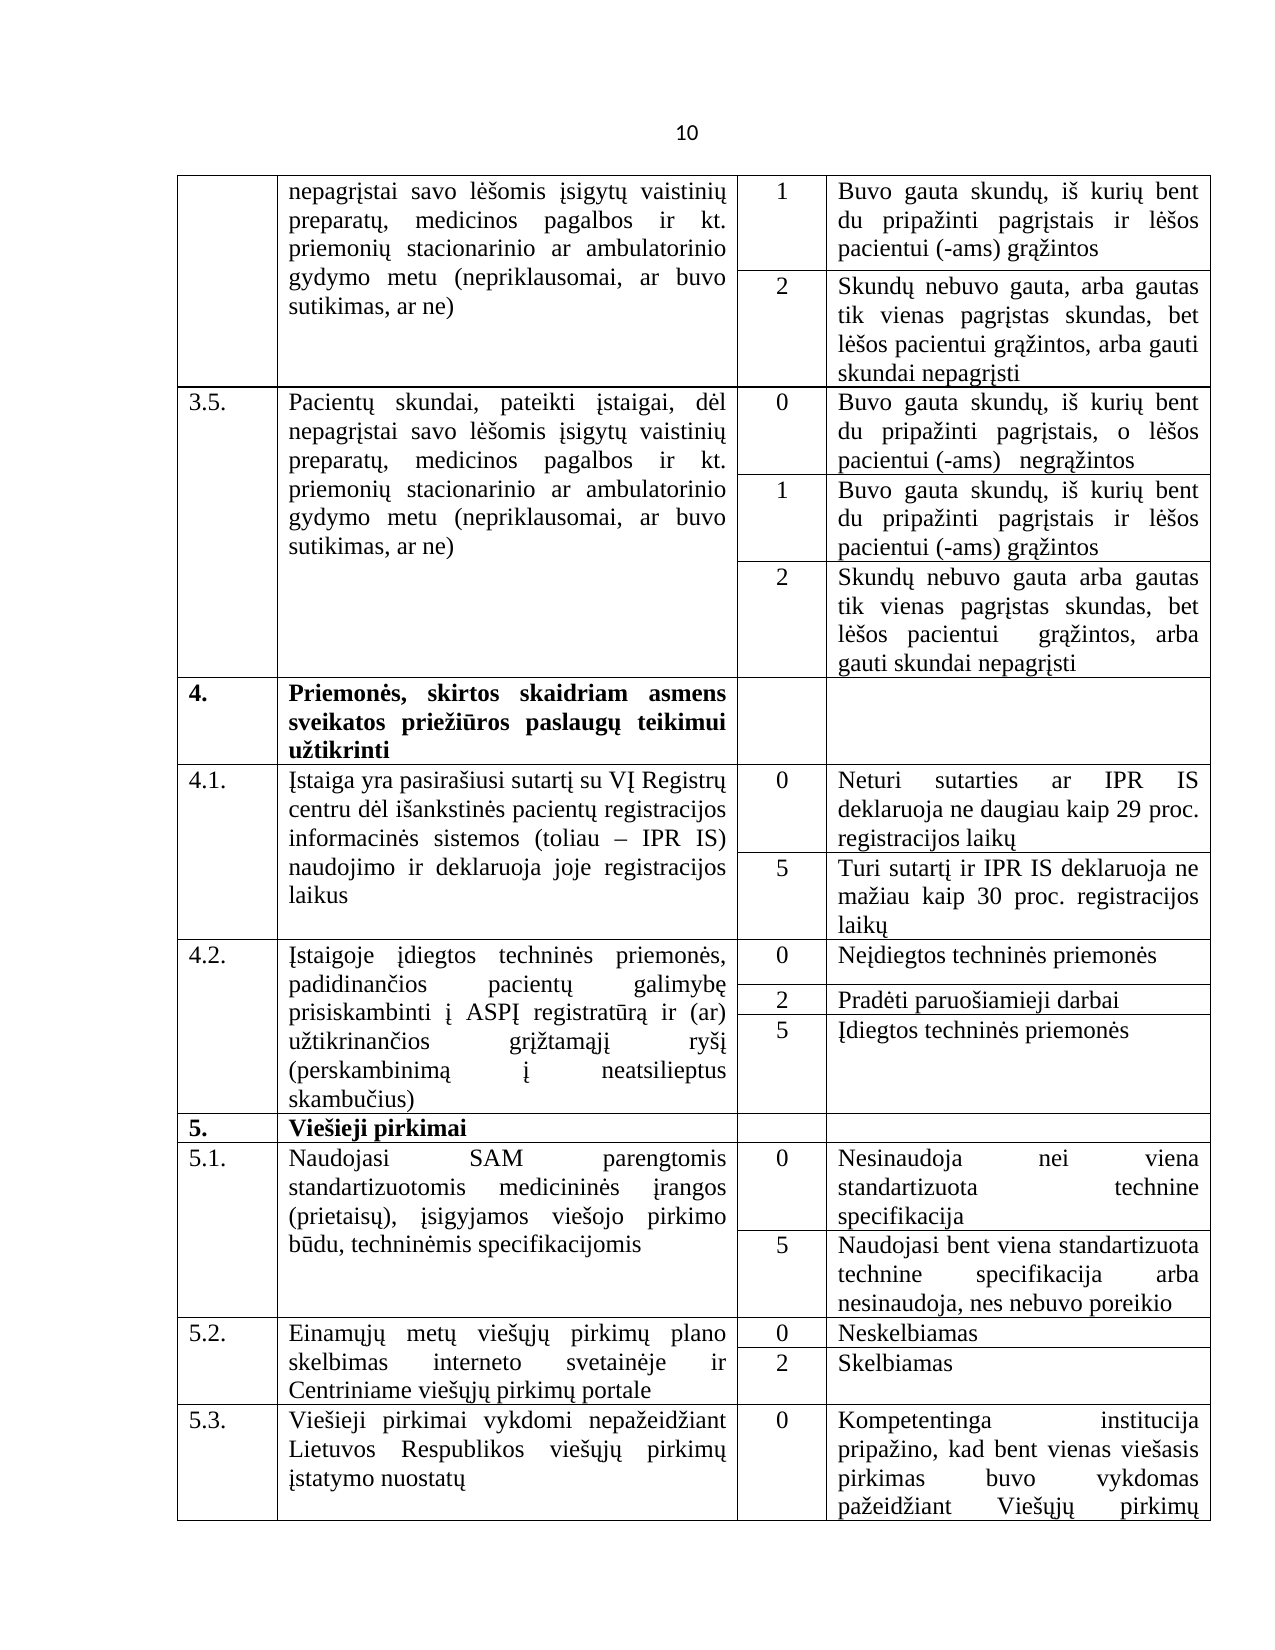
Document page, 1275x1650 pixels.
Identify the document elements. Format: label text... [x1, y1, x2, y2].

table_cell Įstaiga yra pasirašiusi sutartį su VĮ Registrų centru dėl išankstinės pacientų registracijos informacinės sistemos (toliau – IPR IS) naudojimo ir deklaruoja joje registracijos laikus [278, 765, 737, 939]
table_cell Pacientų skundai, pateikti įstaigai, dėl nepagrįstai savo lėšomis įsigytų vaistinių preparatų, medicinos pagalbos ir kt. priemonių stacionarinio ar ambulatorinio gydymo metu (nepriklausomai, ar buvo sutikimas, ar ne) [278, 388, 737, 677]
table_cell Priemonės, skirtos skaidriam asmens sveikatos priežiūros paslaugų teikimui užtikrinti [278, 678, 737, 764]
table_cell Įdiegtos techninės priemonės [827, 1015, 1210, 1112]
table_cell Viešieji pirkimai [278, 1114, 737, 1142]
table_cell 0 [738, 765, 826, 852]
table_cell 5.1. [178, 1143, 277, 1317]
table_cell Skelbiamas [827, 1348, 1210, 1404]
table_cell 2 [738, 271, 826, 386]
table_cell Einamųjų metų viešųjų pirkimų plano skelbimas interneto svetainėje ir Centriniame viešųjų pirkimų portale [278, 1318, 737, 1404]
table_cell 0 [738, 388, 826, 474]
table_cell [827, 678, 1210, 764]
table_cell nepagrįstai savo lėšomis įsigytų vaistinių preparatų, medicinos pagalbos ir kt. priemonių stacionarinio ar ambulatorinio gydymo metu (nepriklausomai, ar buvo sutikimas, ar ne) [278, 176, 737, 386]
table_cell 0 [738, 1143, 826, 1229]
table_cell Buvo gauta skundų, iš kurių bent du pripažinti pagrįstais ir lėšos pacientui (-ams) grąžintos [827, 475, 1210, 561]
table_cell [738, 678, 826, 764]
table_cell 5 [738, 1231, 826, 1317]
table_cell Buvo gauta skundų, iš kurių bent du pripažinti pagrįstais, o lėšos pacientui (-ams) negrąžintos [827, 388, 1210, 474]
table_cell 0 [738, 940, 826, 984]
table_cell Viešieji pirkimai vykdomi nepažeidžiant Lietuvos Respublikos viešųjų pirkimų įstatymo nuostatų [278, 1405, 737, 1520]
table_cell 3.5. [178, 388, 277, 677]
table_cell Neįdiegtos techninės priemonės [827, 940, 1210, 984]
table_cell 0 [738, 1318, 826, 1347]
table_cell Neskelbiamas [827, 1318, 1210, 1347]
table_cell Įstaigoje įdiegtos techninės priemonės, padidinančios pacientų galimybę prisiskambinti į ASPĮ registratūrą ir (ar) užtikrinančios grįžtamąjį ryšį (perskambinimą į neatsilieptus skambučius) [278, 940, 737, 1112]
table_cell 2 [738, 1348, 826, 1404]
table_cell Skundų nebuvo gauta, arba gautas tik vienas pagrįstas skundas, bet lėšos pacientui grąžintos, arba gauti skundai nepagrįsti [827, 271, 1210, 386]
table_cell Buvo gauta skundų, iš kurių bent du pripažinti pagrįstais ir lėšos pacientui (-ams) grąžintos [827, 176, 1210, 270]
table_cell 4.2. [178, 940, 277, 1112]
table_cell 4. [178, 678, 277, 764]
table_cell [738, 1114, 826, 1142]
table_cell 4.1. [178, 765, 277, 939]
table_cell Pradėti paruošiamieji darbai [827, 985, 1210, 1014]
table_cell Turi sutartį ir IPR IS deklaruoja ne mažiau kaip 30 proc. registracijos laikų [827, 853, 1210, 939]
table_cell Nesinaudoja nei viena standartizuota technine specifikacija [827, 1143, 1210, 1229]
table_cell Skundų nebuvo gauta arba gautas tik vienas pagrįstas skundas, bet lėšos pacientui grąžintos, arba gauti skundai nepagrįsti [827, 562, 1210, 677]
table_cell 5.2. [178, 1318, 277, 1404]
table_cell 0 [738, 1405, 826, 1520]
table_cell Neturi sutarties ar IPR IS deklaruoja ne daugiau kaip 29 proc. registracijos laikų [827, 765, 1210, 852]
table_cell 2 [738, 562, 826, 677]
table_cell 2 [738, 985, 826, 1014]
table_cell 1 [738, 475, 826, 561]
table_cell Kompetentinga institucija pripažino, kad bent vienas viešasis pirkimas buvo vykdomas pažeidžiant Viešųjų pirkimų [827, 1405, 1210, 1520]
table_cell 5.3. [178, 1405, 277, 1520]
table_cell [827, 1114, 1210, 1142]
table_cell 1 [738, 176, 826, 270]
table_cell Naudojasi SAM parengtomis standartizuotomis medicininės įrangos (prietaisų), įsigyjamos viešojo pirkimo būdu, techninėmis specifikacijomis [278, 1143, 737, 1317]
table_cell 5 [738, 853, 826, 939]
table_cell Naudojasi bent viena standartizuota technine specifikacija arba nesinaudoja, nes nebuvo poreikio [827, 1231, 1210, 1317]
table_cell 5 [738, 1015, 826, 1112]
table_cell 5. [178, 1114, 277, 1142]
table_cell [178, 176, 277, 386]
